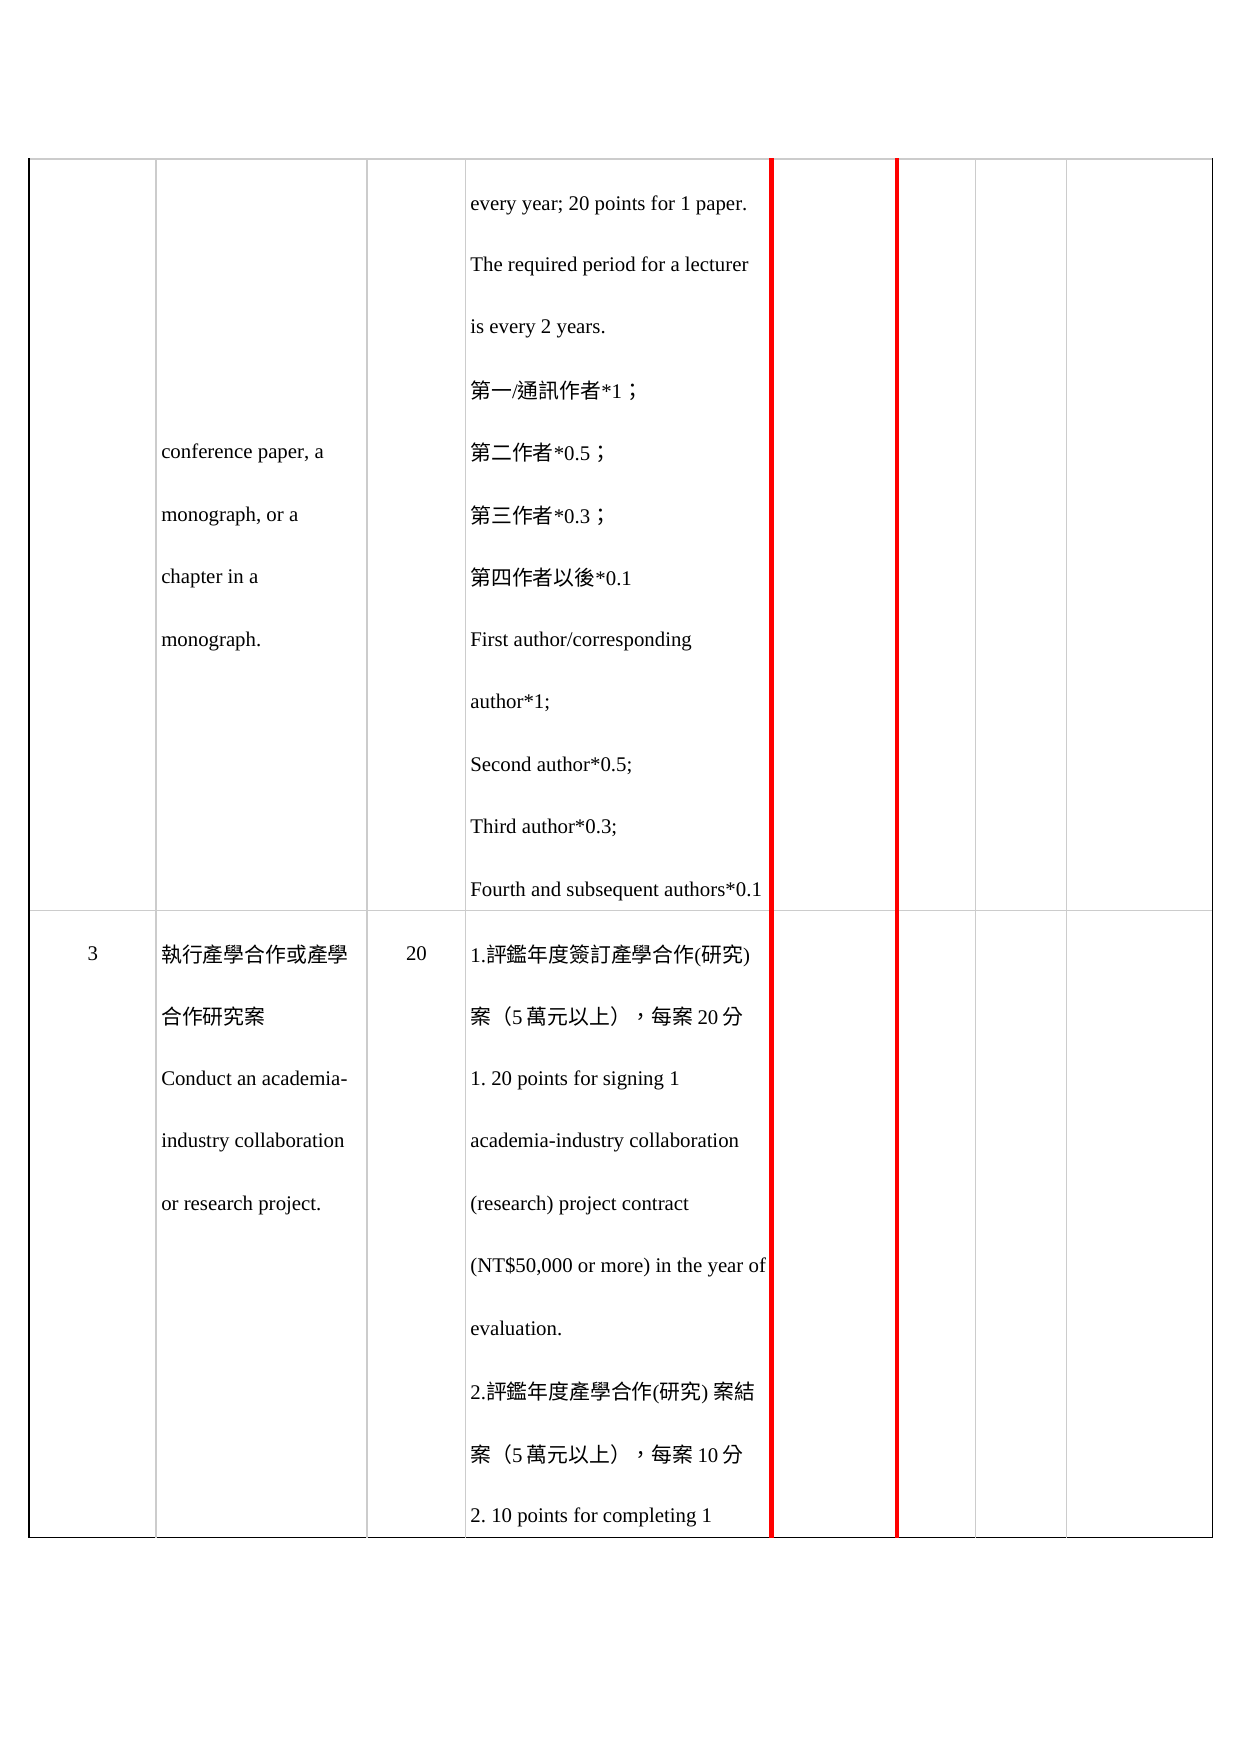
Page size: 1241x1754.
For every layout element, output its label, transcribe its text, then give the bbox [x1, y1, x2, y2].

table_cell 3 [30, 911, 155, 1536]
table_cell [899, 911, 975, 1536]
table_cell [1067, 160, 1212, 910]
table_cell [30, 160, 155, 910]
table_cell 1.評鑑年度簽訂產學合作(研究)案（5萬元以上），每案20分 1. 20 points for signing 1 academia-industry collaboration (research) project contract (NT$50,000 or more) in the year of evaluation. 2.評鑑年度產學合作(研究) 案結案（5萬元以上），每案10分 2. 10 points for completing 1 [466, 911, 769, 1536]
table_cell conference paper, a monograph, or a chapter in a monograph. [157, 160, 366, 910]
table_cell [368, 160, 465, 910]
table_cell 執行產學合作或產學合作研究案 Conduct an academia-industry collaboration or research project. [157, 911, 366, 1536]
table_cell [774, 911, 895, 1536]
table_cell 20 [368, 911, 465, 1536]
table_cell every year; 20 points for 1 paper. The required period for a lecturer is every 2 years. 第一/通訊作者*1； 第二作者*0.5； 第三作者*0.3； 第四作者以後*0.1 First author/corresponding author*1; Second author*0.5; Third author*0.3; Fourth and subsequent authors*0.1 [466, 160, 769, 910]
table_cell [976, 160, 1066, 910]
table_cell [1067, 911, 1212, 1536]
table_cell [976, 911, 1066, 1536]
table_cell [899, 160, 975, 910]
table_cell [774, 160, 895, 910]
